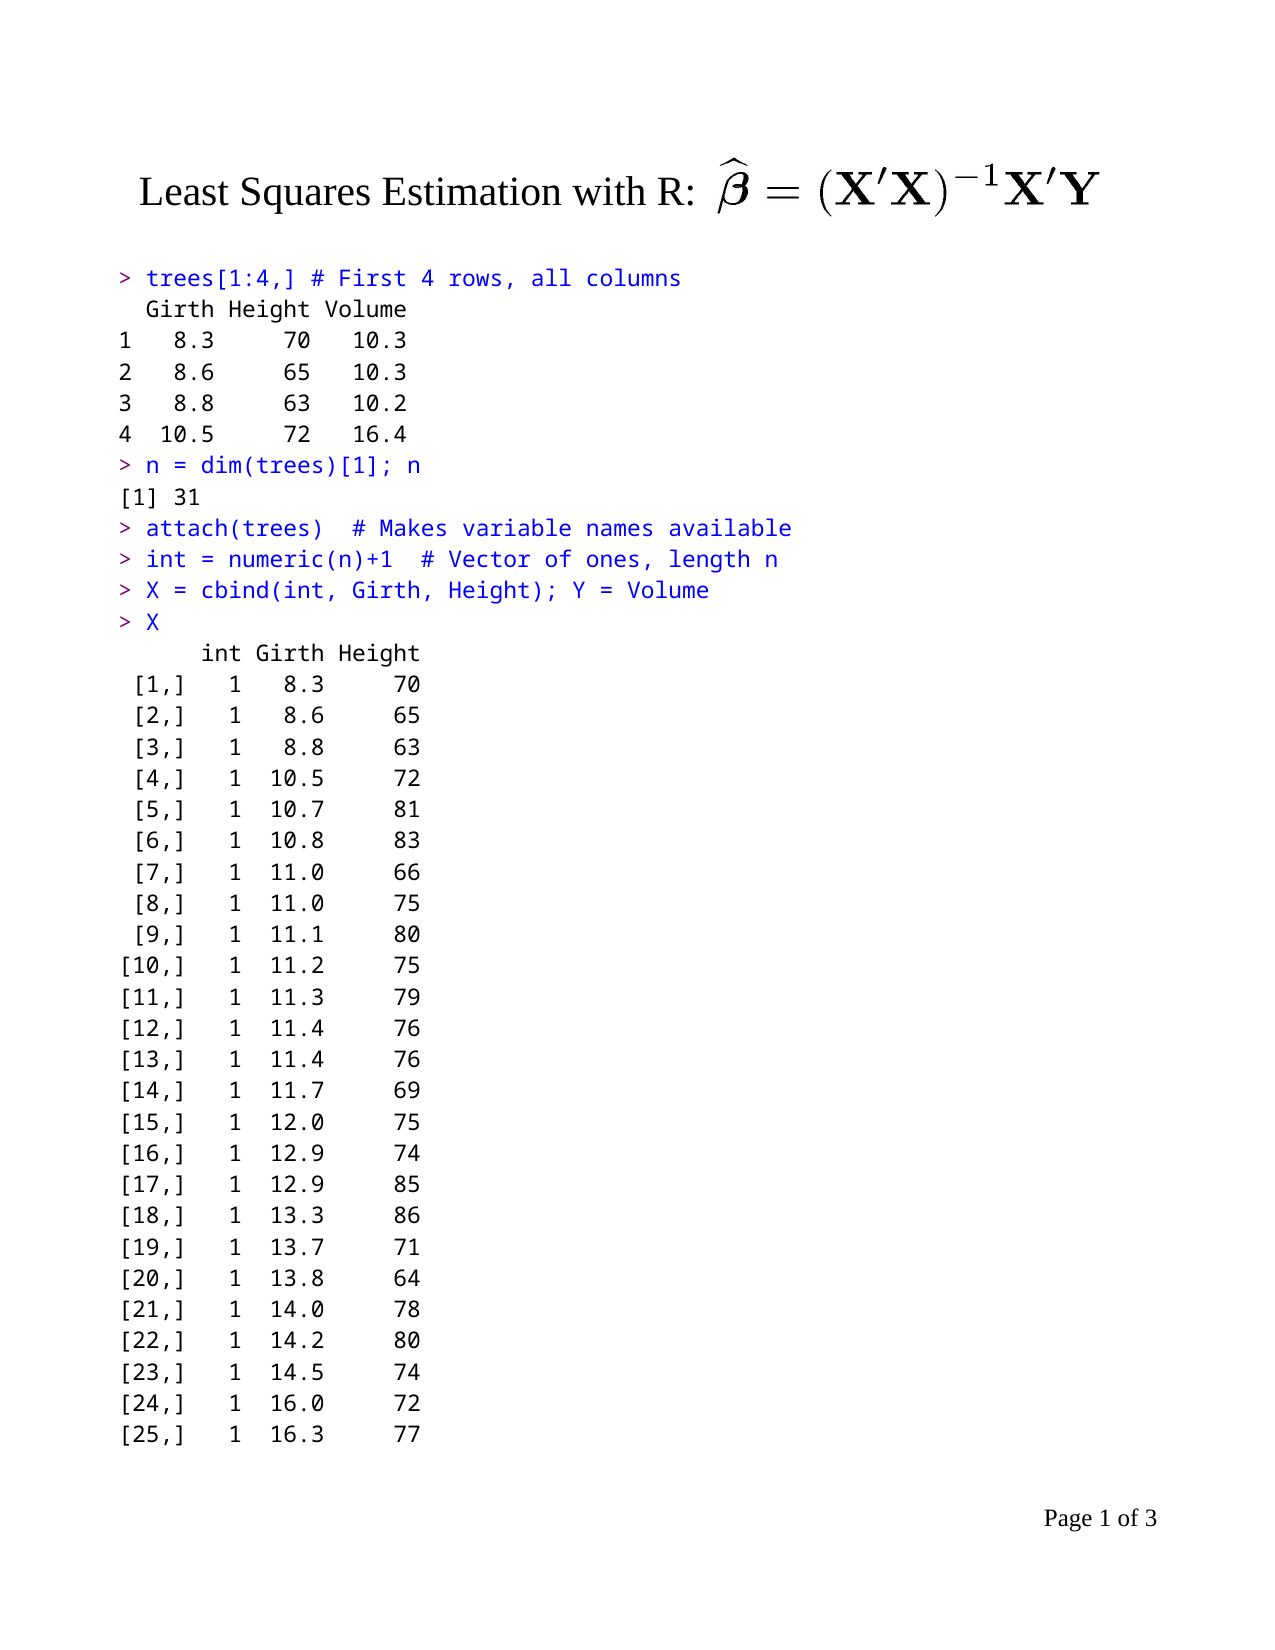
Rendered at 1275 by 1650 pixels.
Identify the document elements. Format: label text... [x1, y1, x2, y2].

text [15,] 1 12.0 75 [118, 1106, 1157, 1137]
text [1100, 166, 1160, 214]
text 4 10.5 72 16.4 [118, 418, 1157, 449]
text [24,] 1 16.0 72 [118, 1387, 1157, 1418]
text [6,] 1 10.8 83 [118, 824, 1157, 856]
text int Girth Height [118, 637, 1157, 668]
text [20,] 1 13.8 64 [118, 1262, 1157, 1293]
text [25,] 1 16.3 77 [118, 1418, 1157, 1449]
text [7,] 1 11.0 66 [118, 856, 1157, 887]
text 3 8.8 63 10.2 [118, 387, 1157, 418]
text [23,] 1 14.5 74 [118, 1356, 1157, 1387]
text 1 8.3 70 10.3 [118, 324, 1157, 356]
text Girth Height Volume [118, 293, 1157, 324]
text [9,] 1 11.1 80 [118, 918, 1157, 949]
text [19,] 1 13.7 71 [118, 1231, 1157, 1262]
text > X = cbind(int, Girth, Height); Y = Volume [118, 574, 1157, 606]
picture [717, 156, 1100, 218]
text > X [118, 606, 1157, 637]
text [12,] 1 11.4 76 [118, 1012, 1157, 1043]
text [1,] 1 8.3 70 [118, 668, 1157, 699]
text > n = dim(trees)[1]; n [118, 449, 1157, 481]
text [4,] 1 10.5 72 [118, 762, 1157, 793]
text [2,] 1 8.6 65 [118, 699, 1157, 731]
text [3,] 1 8.8 63 [118, 731, 1157, 762]
text [10,] 1 11.2 75 [118, 949, 1157, 981]
text 2 8.6 65 10.3 [118, 356, 1157, 387]
text [13,] 1 11.4 76 [118, 1043, 1157, 1074]
text [14,] 1 11.7 69 [118, 1074, 1157, 1106]
text [21,] 1 14.0 78 [118, 1293, 1157, 1324]
text [5,] 1 10.7 81 [118, 793, 1157, 824]
text [22,] 1 14.2 80 [118, 1324, 1157, 1356]
text [18,] 1 13.3 86 [118, 1199, 1157, 1231]
text [8,] 1 11.0 75 [118, 887, 1157, 918]
text > int = numeric(n)+1 # Vector of ones, length n [118, 543, 1157, 574]
text [17,] 1 12.9 85 [118, 1168, 1157, 1199]
text [1] 31 [118, 481, 1157, 512]
text > attach(trees) # Makes variable names available [118, 512, 1157, 543]
text Least Squares Estimation with R: [118, 166, 717, 214]
text > trees[1:4,] # First 4 rows, all columns [118, 262, 1160, 293]
text [11,] 1 11.3 79 [118, 981, 1157, 1012]
text [16,] 1 12.9 74 [118, 1137, 1157, 1168]
